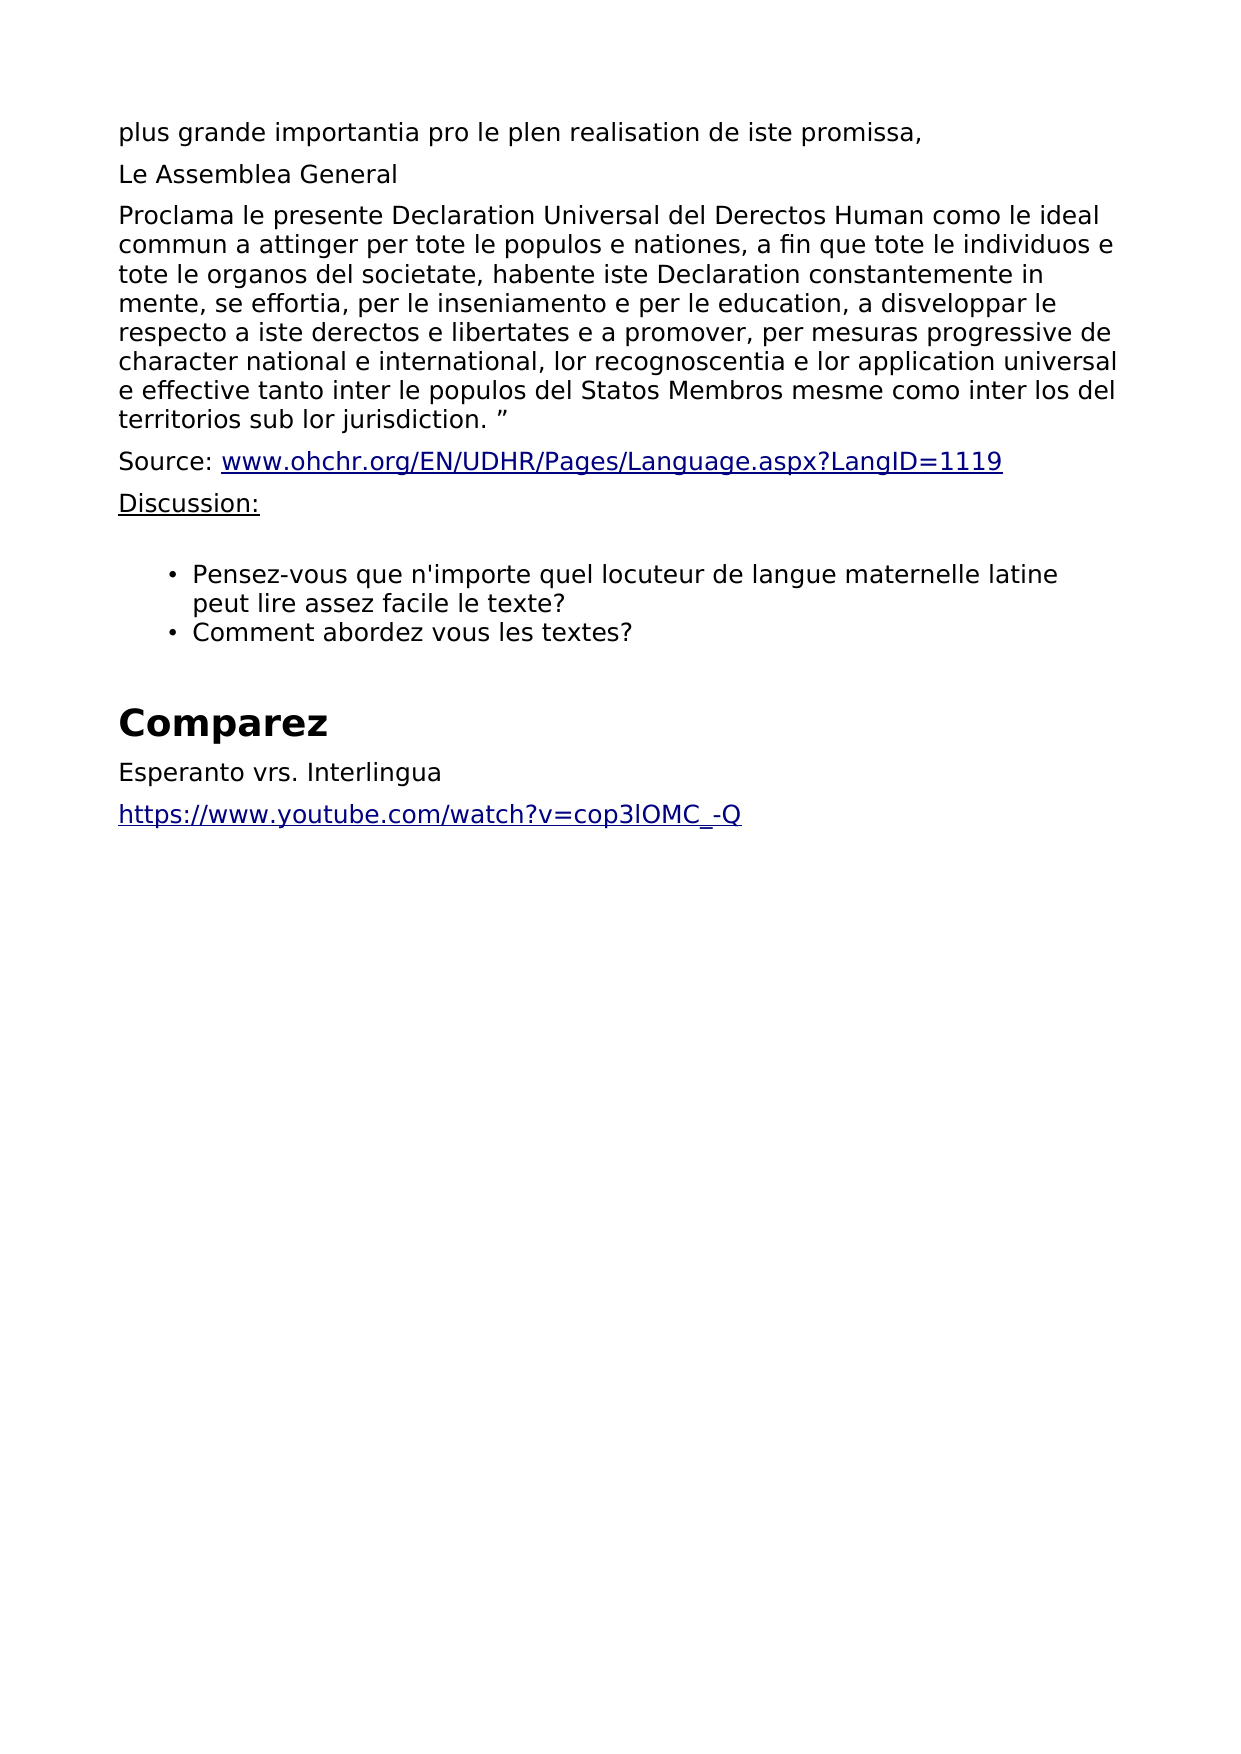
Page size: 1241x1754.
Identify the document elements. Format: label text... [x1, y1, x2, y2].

text plus grande importantia pro le plen realisation de iste promissa, [118, 118, 1122, 147]
subtitle Comparez [118, 702, 1122, 746]
text Esperanto vrs. Interlingua [118, 758, 1122, 787]
text Source: www.ohchr.org/EN/UDHR/Pages/Language.aspx?LangID=1119 [118, 447, 1122, 476]
list Comment abordez vous les textes? [177, 618, 1122, 648]
text https://www.youtube.com/watch?v=cop3lOMC_-Q [118, 800, 1122, 829]
text Le Assemblea General [118, 160, 1122, 189]
text Discussion: [118, 489, 1122, 518]
text Proclama le presente Declaration Universal del Derectos Human como le ideal commun a attinger per tote le populos e nationes, a fin que tote le individuos e tote le organos del societate, habente iste Declaration constantemente in mente, se effortia, per le inseniamento e per le education, a disveloppar le respecto a iste derectos e libertates e a promover, per mesuras progressive de character national e international, lor recognoscentia e lor application universal e effective tanto inter le populos del Statos Membros mesme como inter los del territorios sub lor jurisdiction. ” [118, 201, 1122, 435]
list Pensez-vous que n'importe quel locuteur de langue maternelle latine peut lire assez facile le texte? [177, 560, 1122, 618]
